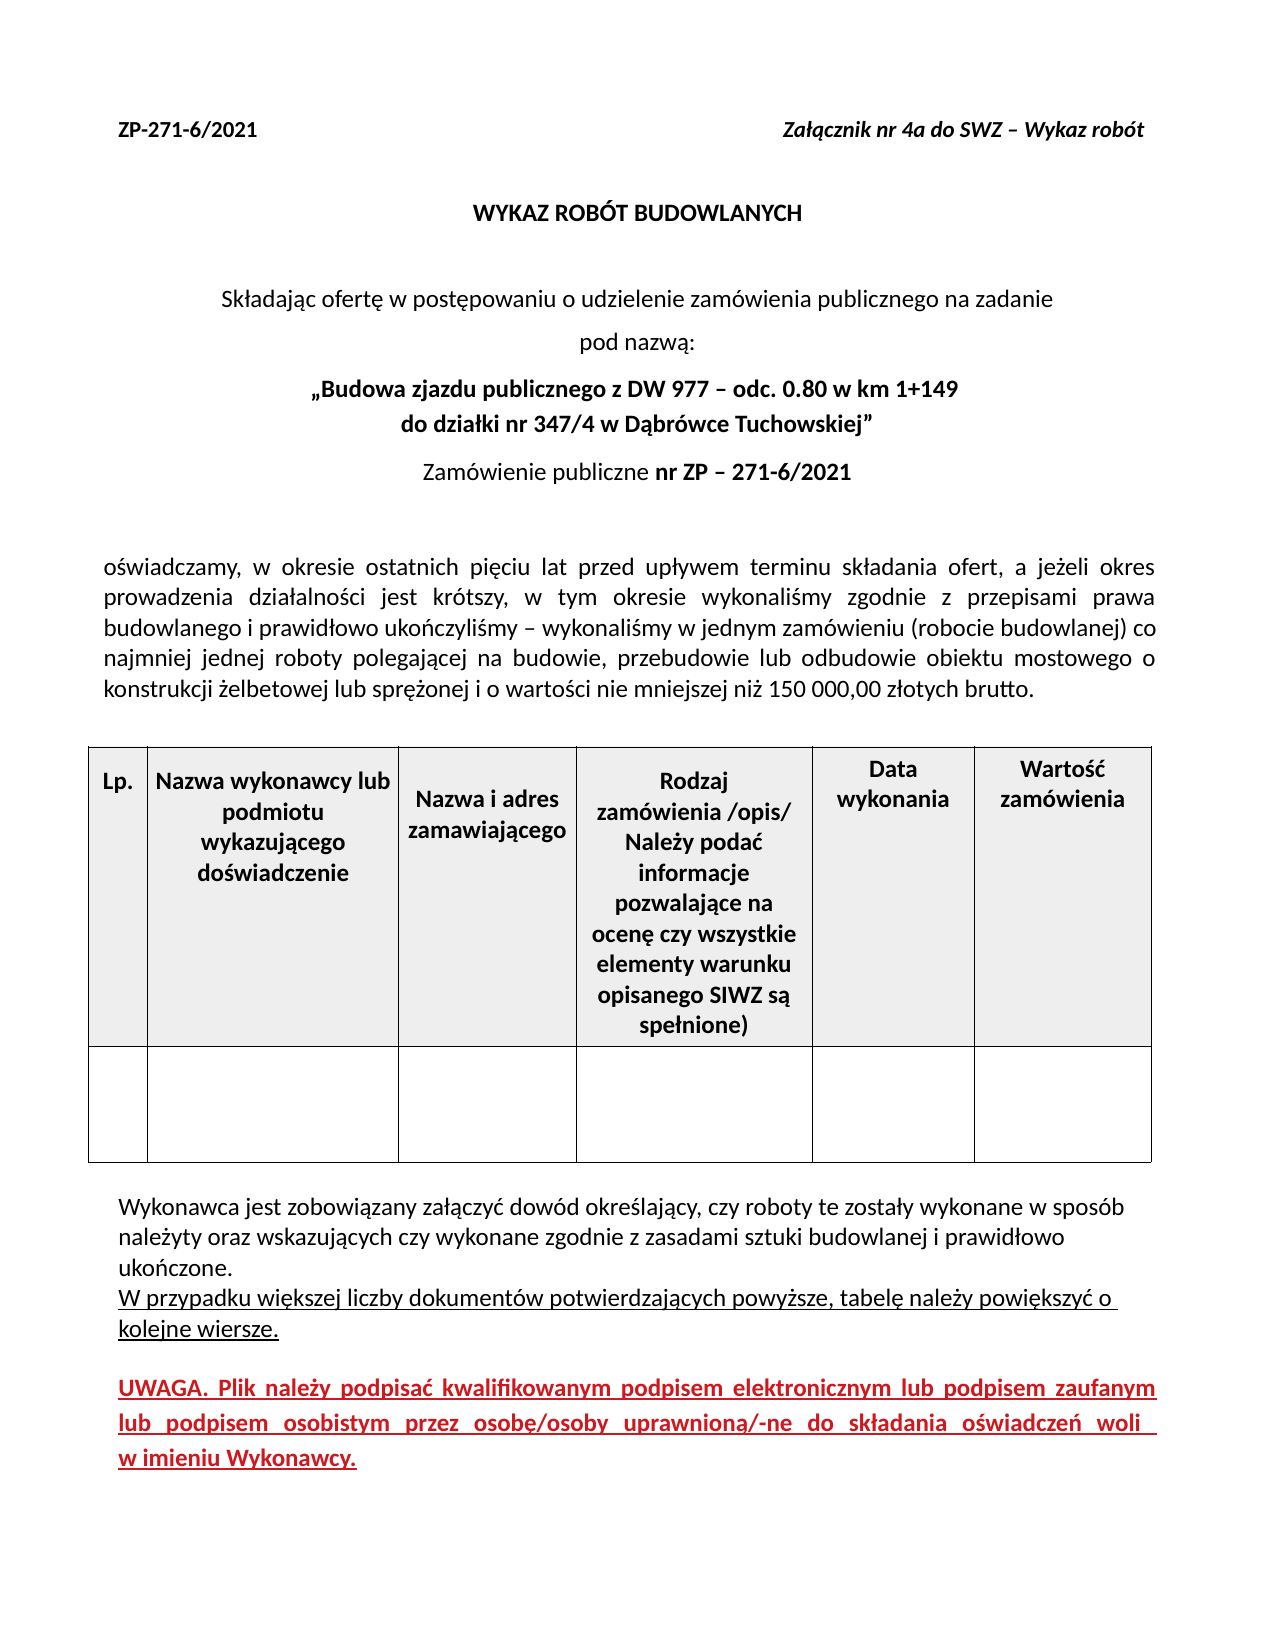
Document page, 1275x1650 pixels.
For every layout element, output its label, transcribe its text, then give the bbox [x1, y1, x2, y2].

table_header Wartość zamówienia [975, 748, 1151, 1046]
table_header Nazwa i adres zamawiającego [399, 748, 576, 1046]
table_cell [975, 1047, 1151, 1162]
text Wykaz robót budowlanych [118, 197, 1157, 227]
text „Budowa zjazdu publicznego z DW 977 – odc. 0.80 w km 1+149 do działki nr 347/4 w Dąbrówce Tuchowskiej” [117, 373, 1157, 439]
text lub podpisem osobistym przez osobę/osoby uprawnioną/-ne do składania oświadczeń woli [118, 1400, 1157, 1433]
table_cell [148, 1047, 398, 1162]
table_header Nazwa wykonawcy lub podmiotu wykazującego doświadczenie [148, 748, 398, 1046]
table_header Rodzaj zamówienia /opis/ Należy podać informacje pozwalające na ocenę czy wszystkie elementy warunku opisanego SIWZ są spełnione) [577, 748, 812, 1046]
table_header Lp. [89, 748, 147, 1046]
text Zamówienie publiczne nr ZP – 271-6/2021 [117, 456, 1157, 486]
table_cell [89, 1047, 147, 1162]
text Składając ofertę w postępowaniu o udzielenie zamówienia publicznego na zadanie [118, 283, 1157, 313]
table_cell [577, 1047, 812, 1162]
text w imieniu Wykonawcy. [118, 1435, 1157, 1473]
text oświadczamy, w okresie ostatnich pięciu lat przed upływem terminu składania ofert, a jeżeli okres prowadzenia działalności jest krótszy, w tym okresie wykonaliśmy zgodnie z przepisami prawa budowlanego i prawidłowo ukończyliśmy – wykonaliśmy w jednym zamówieniu (robocie budowlanej) co najmniej jednej roboty polegającej na budowie, przebudowie lub odbudowie obiektu mostowego o konstrukcji żelbetowej lub sprężonej i o wartości nie mniejszej niż 150 000,00 złotych brutto. [103, 551, 1157, 703]
text ZP-271-6/2021 Załącznik nr 4a do SWZ – Wykaz robót [118, 115, 1157, 143]
table_cell [813, 1047, 974, 1162]
text UWAGA. Plik należy podpisać kwalifikowanym podpisem elektronicznym lub podpisem zaufanym [118, 1372, 1157, 1398]
text pod nazwą: [117, 326, 1157, 356]
table_header Data wykonania [813, 748, 974, 1046]
text W przypadku większej liczby dokumentów potwierdzających powyższe, tabelę należy powiększyć o kolejne wiersze. [118, 1282, 1157, 1343]
text Wykonawca jest zobowiązany załączyć dowód określający, czy roboty te zostały wykonane w sposób należyty oraz wskazujących czy wykonane zgodnie z zasadami sztuki budowlanej i prawidłowo ukończone. [118, 1191, 1157, 1282]
table_cell [399, 1047, 576, 1162]
